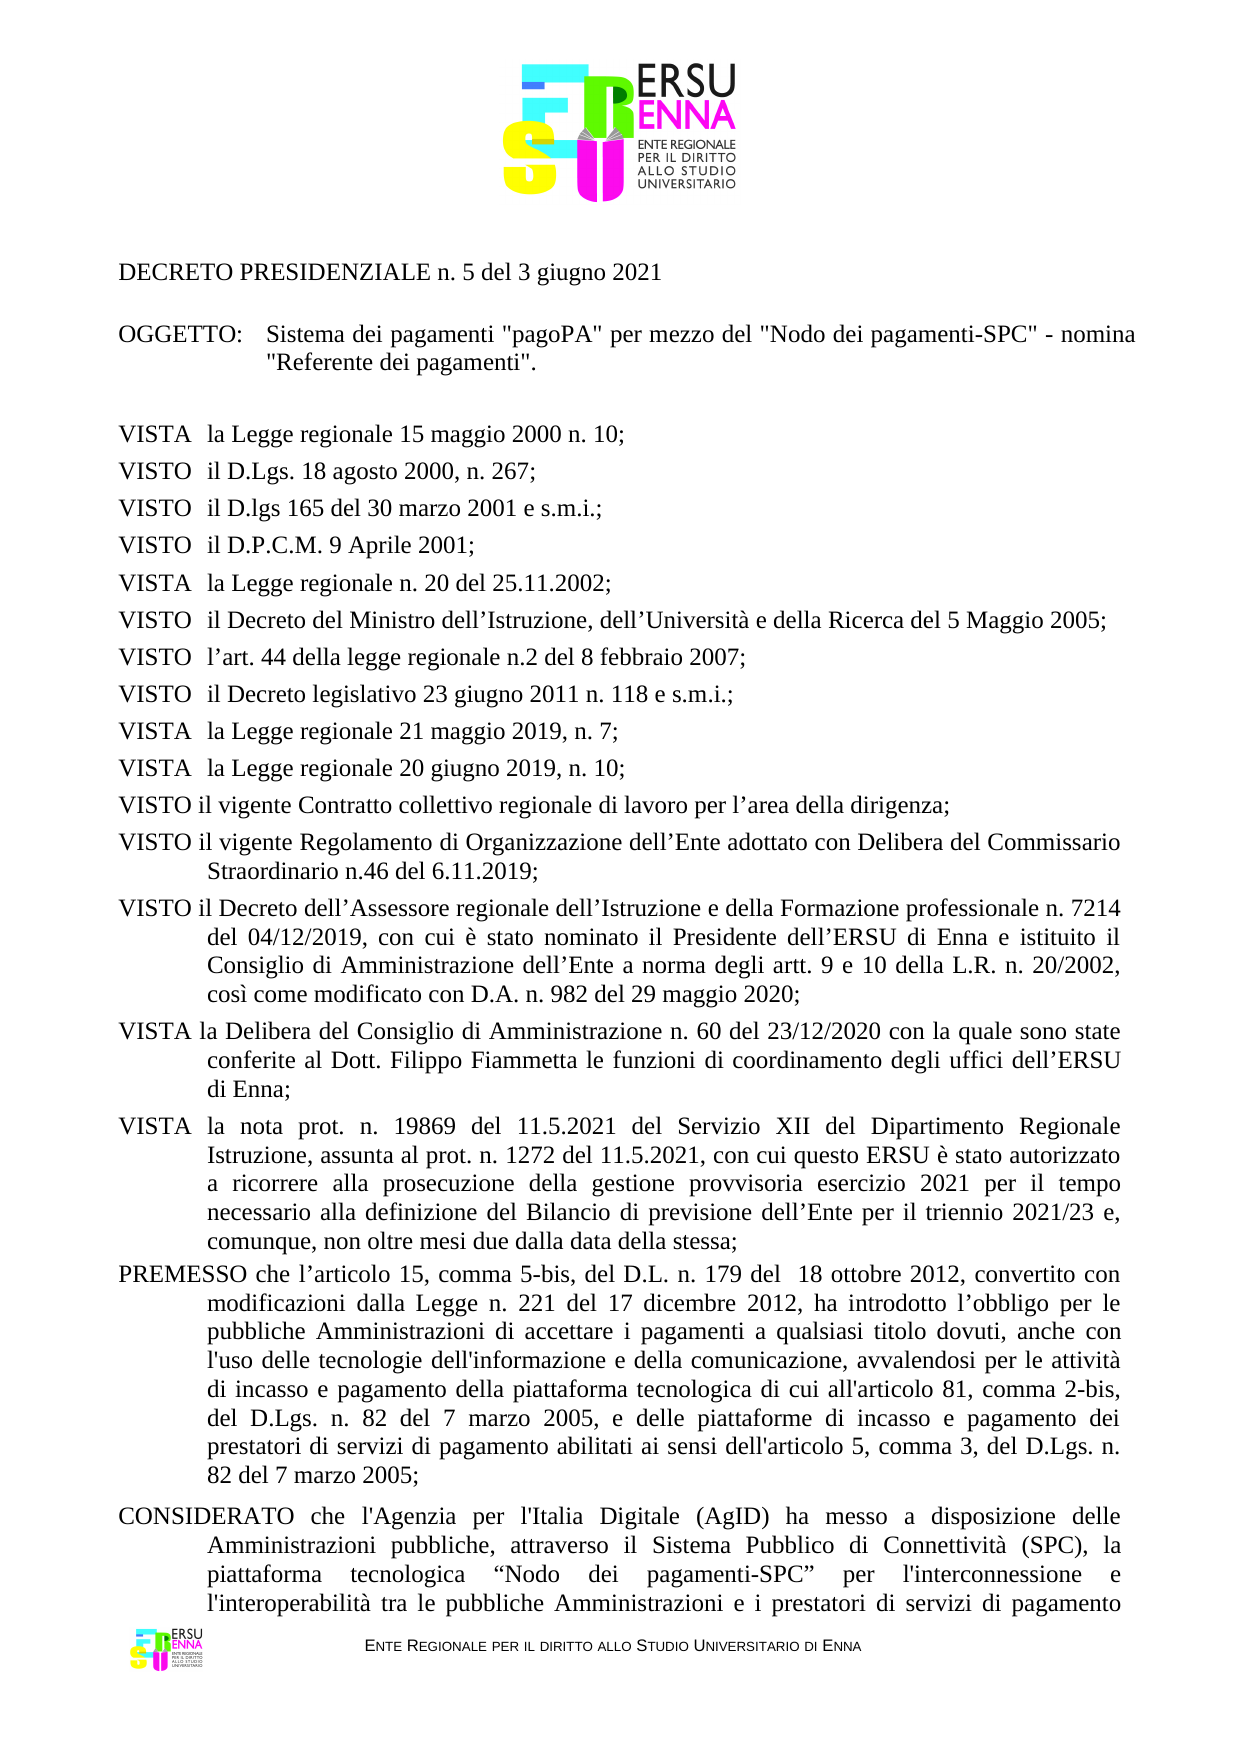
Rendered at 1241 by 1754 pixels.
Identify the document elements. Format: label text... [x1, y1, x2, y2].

text VISTO il Decreto legislativo 23 giugno 2011 n. 118 e s.m.i.; [118, 679, 1122, 708]
text CONSIDERATO che l'Agenzia per l'Italia Digitale (AgID) ha messo a disposizione delle Amministrazioni pubbliche, attraverso il Sistema Pubblico di Connettività (SPC), la piattaforma tecnologica “Nodo dei pagamenti-SPC” per l'interconnessione e l'interoperabilità tra le pubbliche Amministrazioni e i prestatori di servizi di pagamento [118, 1501, 1122, 1616]
text VISTO il D.Lgs. 18 agosto 2000, n. 267; [118, 456, 1122, 485]
text VISTO l’art. 44 della legge regionale n.2 del 8 febbraio 2007; [118, 642, 1122, 671]
text VISTA la Legge regionale 21 maggio 2019, n. 7; [118, 716, 1122, 745]
text VISTA la nota prot. n. 19869 del 11.5.2021 del Servizio XII del Dipartimento Regionale Istruzione, assunta al prot. n. 1272 del 11.5.2021, con cui questo ERSU è stato autorizzato a ricorrere alla prosecuzione della gestione provvisoria esercizio 2021 per il tempo necessario alla definizione del Bilancio di previsione dell’Ente per il triennio 2021/23 e, comunque, non oltre mesi due dalla data della stessa; [118, 1111, 1122, 1255]
text VISTA la Legge regionale n. 20 del 25.11.2002; [118, 568, 1122, 596]
text VISTO il D.P.C.M. 9 Aprile 2001; [118, 531, 1122, 559]
text VISTO il vigente Contratto collettivo regionale di lavoro per l’area della dirigenza; [118, 790, 1122, 819]
text OGGETTO: Sistema dei pagamenti "pagoPA" per mezzo del "Nodo dei pagamenti-SPC" - nomina "Referente dei pagamenti". [118, 319, 1137, 376]
text DECRETO PRESIDENZIALE n. 5 del 3 giugno 2021 [118, 257, 1122, 286]
text VISTA la Legge regionale 15 maggio 2000 n. 10; [118, 419, 1122, 448]
text VISTO il Decreto dell’Assessore regionale dell’Istruzione e della Formazione professionale n. 7214 del 04/12/2019, con cui è stato nominato il Presidente dell’ERSU di Enna e istituito il Consiglio di Amministrazione dell’Ente a norma degli artt. 9 e 10 della L.R. n. 20/2002, così come modificato con D.A. n. 982 del 29 maggio 2020; [118, 893, 1122, 1008]
text VISTA la Delibera del Consiglio di Amministrazione n. 60 del 23/12/2020 con la quale sono state conferite al Dott. Filippo Fiammetta le funzioni di coordinamento degli uffici dell’ERSU di Enna; [118, 1016, 1122, 1103]
text VISTO il Decreto del Ministro dell’Istruzione, dell’Università e della Ricerca del 5 Maggio 2005; [118, 605, 1122, 633]
text VISTO il vigente Regolamento di Organizzazione dell’Ente adottato con Delibera del Commissario Straordinario n.46 del 6.11.2019; [118, 827, 1122, 885]
text PREMESSO che l’articolo 15, comma 5-bis, del D.L. n. 179 del 18 ottobre 2012, convertito con modificazioni dalla Legge n. 221 del 17 dicembre 2012, ha introdotto l’obbligo per le pubbliche Amministrazioni di accettare i pagamenti a qualsiasi titolo dovuti, anche con l'uso delle tecnologie dell'informazione e della comunicazione, avvalendosi per le attività di incasso e pagamento della piattaforma tecnologica di cui all'articolo 81, comma 2-bis, del D.Lgs. n. 82 del 7 marzo 2005, e delle piattaforme di incasso e pagamento dei prestatori di servizi di pagamento abilitati ai sensi dell'articolo 5, comma 3, del D.Lgs. n. 82 del 7 marzo 2005; [118, 1259, 1122, 1489]
text VISTO il D.lgs 165 del 30 marzo 2001 e s.m.i.; [118, 493, 1122, 522]
text VISTA la Legge regionale 20 giugno 2019, n. 10; [118, 753, 1122, 782]
